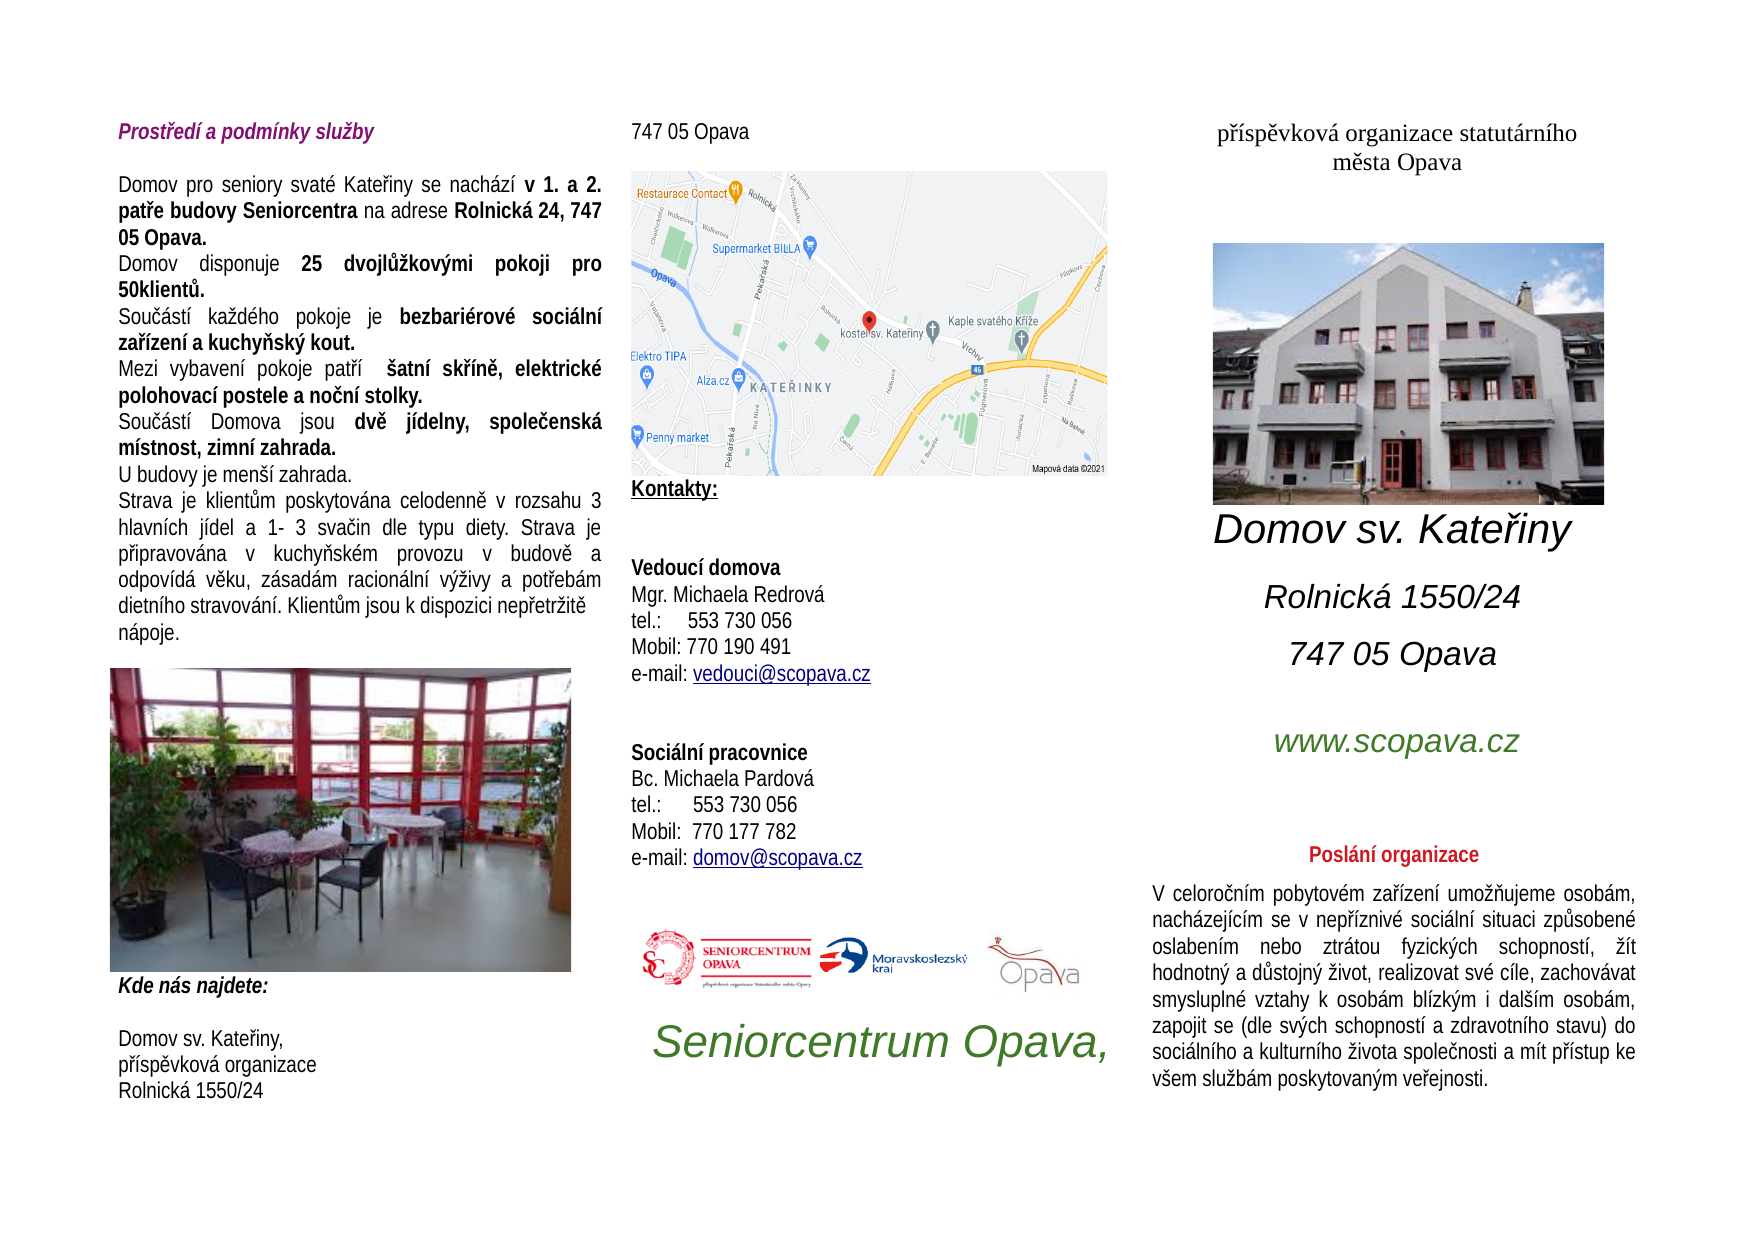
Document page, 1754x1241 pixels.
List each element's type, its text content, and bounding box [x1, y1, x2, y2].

text e-mail: domov@scopava.cz [631, 844, 1123, 871]
text V celoročním pobytovém zařízení umožňujeme osobám, nacházejícím se v nepříznivé sociální situaci způsobené oslabením nebo ztrátou fyzických schopností, žít hodnotný a důstojný život, realizovat své cíle, zachovávat smysluplné vztahy k osobám blízkým i dalším osobám, zapojit se (dle svých schopností a zdravotního stavu) do sociálního a kulturního života společnosti a mít přístup ke všem službám poskytovaným veřejnosti. [1152, 880, 1636, 1091]
text tel.: 553 730 056 [631, 791, 1123, 818]
text www.scopava.cz [1152, 721, 1636, 759]
text 747 05 Opava [1152, 634, 1636, 673]
text Strava je klientům poskytována celodenně v rozsahu 3 hlavních jídel a 1- 3 svačin dle typu diety. Strava je připravována v kuchyňském provozu v budově a odpovídá věku, zásadám racionální výživy a potřebám dietního stravování. Klientům jsou k dispozici nepřetržitě [118, 487, 602, 619]
text Mobil: 770 190 491 [631, 633, 1123, 660]
text Mgr. Michaela Redrová [631, 581, 1123, 607]
text Součástí Domova jsou dvě jídelny, společenská místnost, zimní zahrada. [118, 408, 602, 461]
text Domov sv. Kateřiny [1152, 262, 1636, 553]
text U budovy je menší zahrada. [118, 461, 602, 487]
text nápoje. [118, 619, 602, 645]
text 747 05 Opava [631, 118, 1123, 144]
text Vedoucí domova [631, 554, 1123, 581]
text příspěvková organizace statutárního města Opava [1152, 118, 1636, 176]
text tel.: 553 730 056 [631, 607, 1123, 633]
text e-mail: vedouci@scopava.cz [631, 660, 1123, 686]
text Sociální pracovnice [631, 739, 1123, 765]
text Poslání organizace [1152, 841, 1636, 867]
text Mezi vybavení pokoje patří šatní skříně, elektrické polohovací postele a noční stolky. [118, 355, 602, 408]
text Domov sv. Kateřiny, [118, 1024, 602, 1051]
text Mobil: 770 177 782 [631, 818, 1123, 844]
text Bc. Michaela Pardová [631, 765, 1123, 791]
text Prostředí a podmínky služby [118, 118, 602, 144]
text Rolnická 1550/24 [1152, 577, 1636, 615]
text Rolnická 1550/24 [118, 1077, 602, 1104]
text Kde nás najdete: [118, 789, 602, 998]
text Domov disponuje 25 dvojlůžkovými pokoji pro 50klientů. [118, 250, 602, 303]
text Součástí každého pokoje je bezbariérové sociální zařízení a kuchyňský kout. [118, 303, 602, 355]
text Domov pro seniory svaté Kateřiny se nachází v 1. a 2. patře budovy Seniorcentra na adrese Rolnická 24, 747 05 Opava. [118, 171, 602, 250]
text příspěvková organizace [118, 1051, 602, 1077]
text Seniorcentrum Opava, [631, 1014, 1123, 1067]
text Kontakty: [631, 226, 1123, 502]
